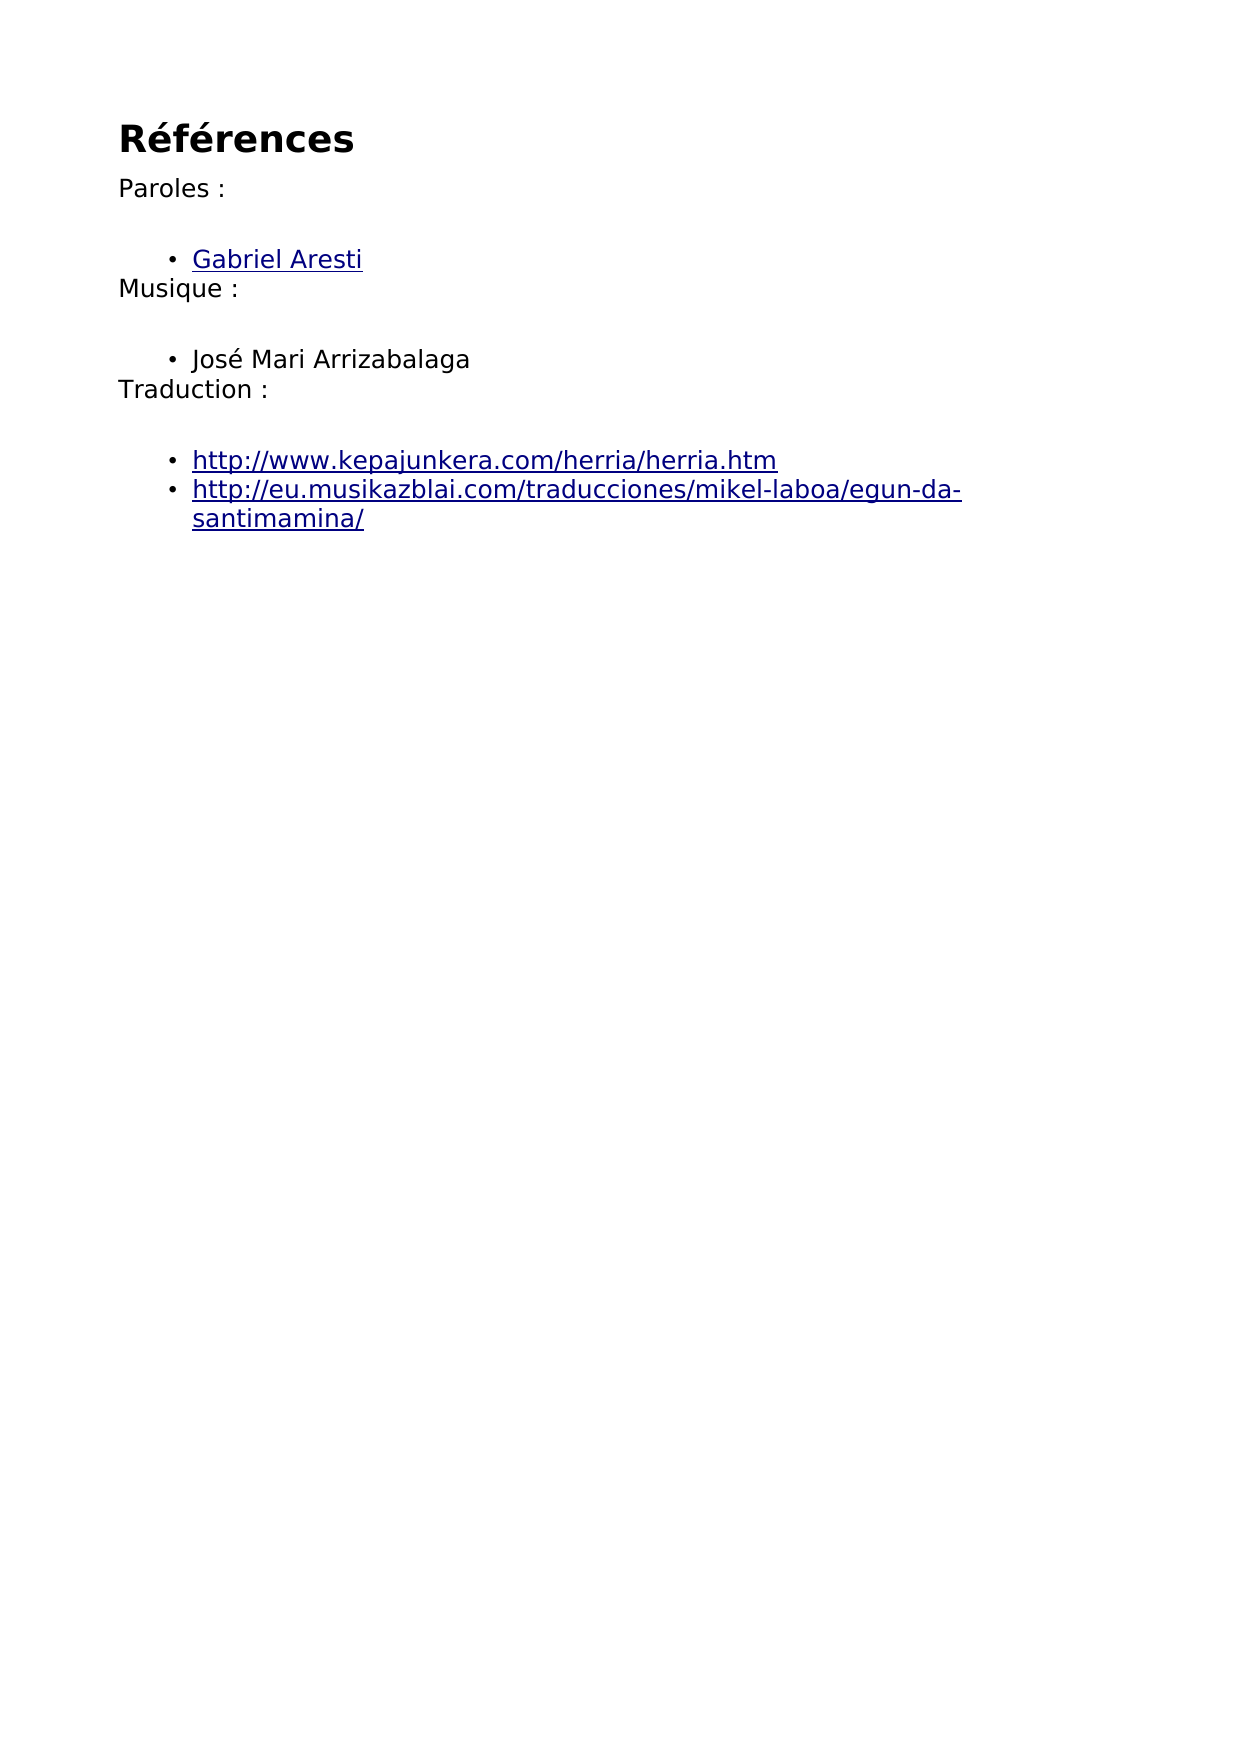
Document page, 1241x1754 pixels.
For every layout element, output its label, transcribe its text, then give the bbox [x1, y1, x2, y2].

text Paroles : [118, 174, 1122, 203]
subtitle Références [118, 118, 1122, 162]
text Musique : [118, 274, 1122, 304]
list José Mari Arrizabalaga [177, 346, 1122, 375]
list http://www.kepajunkera.com/herria/herria.htm [177, 446, 1122, 475]
list http://eu.musikazblai.com/traducciones/mikel-laboa/egun-da-santimamina/ [177, 475, 1122, 533]
text Traduction : [118, 375, 1122, 404]
list Gabriel Aresti [177, 245, 1122, 274]
